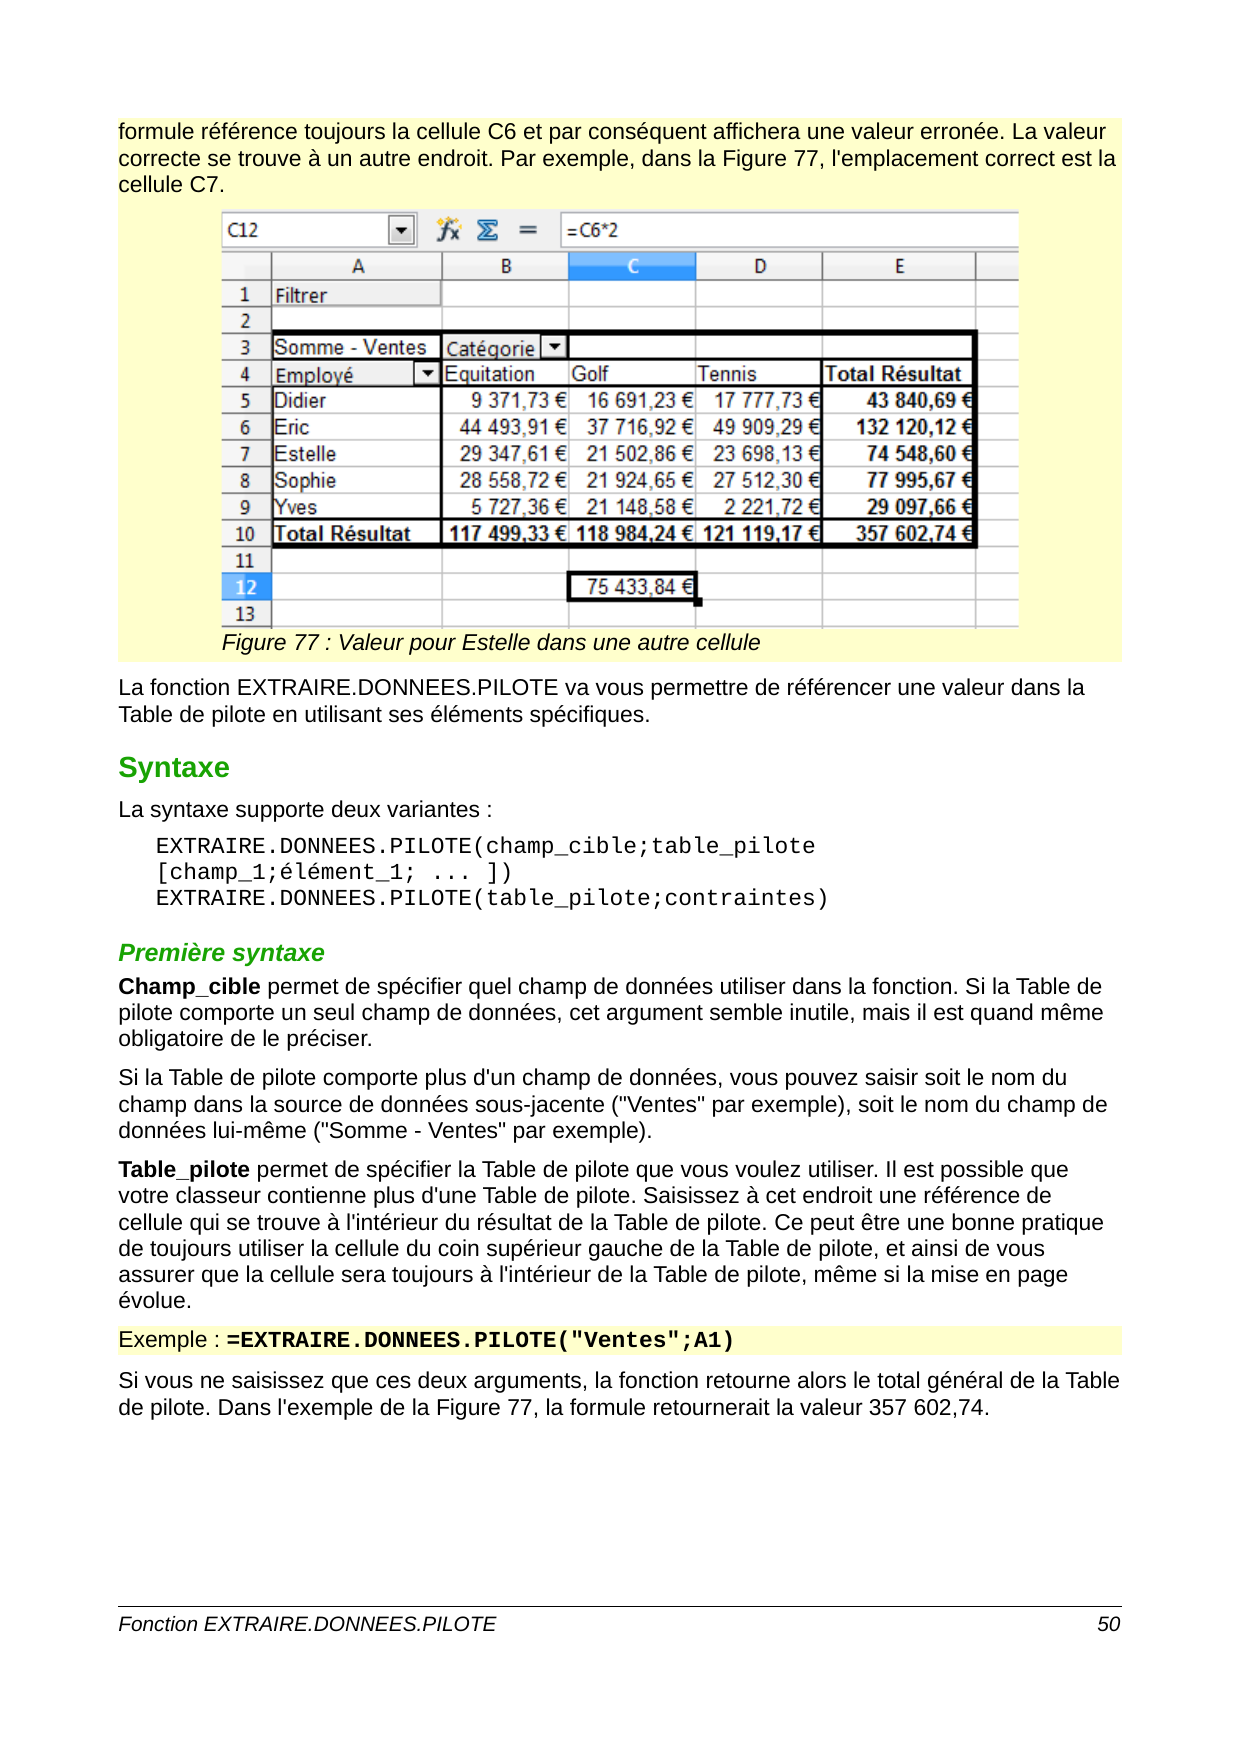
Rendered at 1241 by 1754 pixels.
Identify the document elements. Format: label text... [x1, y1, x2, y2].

text La syntaxe supporte deux variantes : [118, 796, 1122, 822]
subtitle Syntaxe [118, 750, 1122, 783]
text EXTRAIRE.DONNEES.PILOTE(champ_cible;table_pilote [champ_1;élément_1; ... ]) [156, 835, 1122, 887]
text Figure 77 : Valeur pour Estelle dans une autre cellule [222, 629, 1018, 655]
text La fonction EXTRAIRE.DONNEES.PILOTE va vous permettre de référencer une valeur dans la Table de pilote en utilisant ses éléments spécifiques. [118, 674, 1122, 727]
text Table_pilote permet de spécifier la Table de pilote que vous voulez utiliser. Il est possible que votre classeur contienne plus d'une Table de pilote. Saisissez à cet endroit une référence de cellule qui se trouve à l'intérieur du résultat de la Table de pilote. Ce peut être une bonne pratique de toujours utiliser la cellule du coin supérieur gauche de la Table de pilote, et ainsi de vous assurer que la cellule sera toujours à l'intérieur de la Table de pilote, même si la mise en page évolue. [118, 1156, 1122, 1314]
text Exemple : =EXTRAIRE.DONNEES.PILOTE("Ventes";A1) [118, 1326, 1122, 1355]
text EXTRAIRE.DONNEES.PILOTE(table_pilote;contraintes) [156, 887, 1122, 913]
text formule référence toujours la cellule C6 et par conséquent affichera une valeur erronée. La valeur correcte se trouve à un autre endroit. Par exemple, dans la Figure 77, l'emplacement correct est la cellule C7. [118, 118, 1122, 197]
text Champ_cible permet de spécifier quel champ de données utiliser dans la fonction. Si la Table de pilote comporte un seul champ de données, cet argument semble inutile, mais il est quand même obligatoire de le préciser. [118, 973, 1122, 1052]
subtitle Première syntaxe [118, 938, 1122, 966]
picture [221, 209, 1019, 629]
text Si vous ne saisissez que ces deux arguments, la fonction retourne alors le total général de la Table de pilote. Dans l'exemple de la Figure 77, la formule retournerait la valeur 357 602,74. [118, 1367, 1122, 1420]
text Si la Table de pilote comporte plus d'un champ de données, vous pouvez saisir soit le nom du champ dans la source de données sous-jacente ("Ventes" par exemple), soit le nom du champ de données lui-même ("Somme - Ventes" par exemple). [118, 1064, 1122, 1143]
